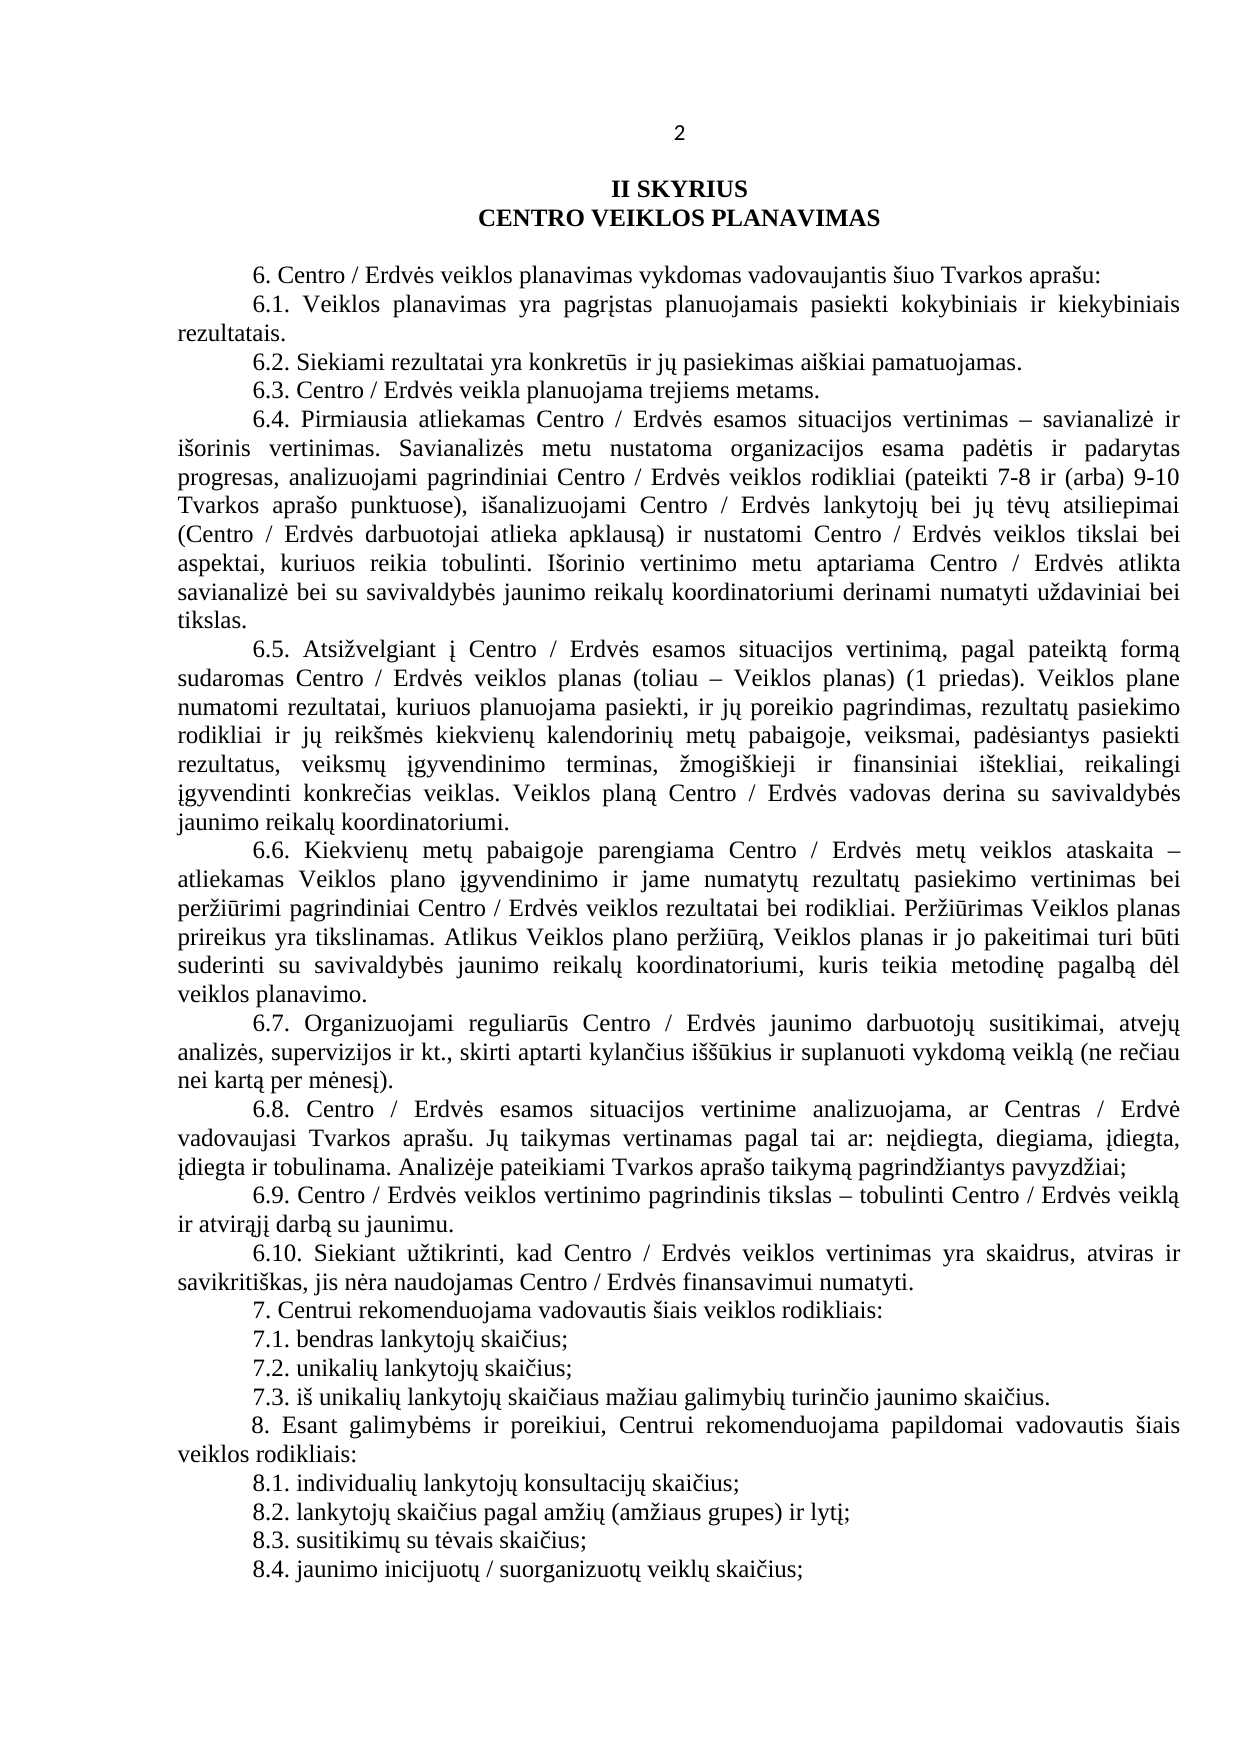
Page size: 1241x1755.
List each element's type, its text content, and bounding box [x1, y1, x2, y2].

text 8.2. lankytojų skaičius pagal amžių (amžiaus grupes) ir lytį; [177, 1497, 1181, 1525]
text 6.10. Siekiant užtikrinti, kad Centro / Erdvės veiklos vertinimas yra skaidrus, atviras ir savikritiškas, jis nėra naudojamas Centro / Erdvės finansavimui numatyti. [177, 1238, 1181, 1295]
text 8.1. individualių lankytojų konsultacijų skaičius; [177, 1468, 1181, 1497]
text 7.2. unikalių lankytojų skaičius; [177, 1353, 1181, 1382]
text 8.3. susitikimų su tėvais skaičius; [177, 1525, 1181, 1554]
text 6.4. Pirmiausia atliekamas Centro / Erdvės esamos situacijos vertinimas – savianalizė ir išorinis vertinimas. Savianalizės metu nustatoma organizacijos esama padėtis ir padarytas progresas, analizuojami pagrindiniai Centro / Erdvės veiklos rodikliai (pateikti 7-8 ir (arba) 9-10 Tvarkos aprašo punktuose), išanalizuojami Centro / Erdvės lankytojų bei jų tėvų atsiliepimai (Centro / Erdvės darbuotojai atlieka apklausą) ir nustatomi Centro / Erdvės veiklos tikslai bei aspektai, kuriuos reikia tobulinti. Išorinio vertinimo metu aptariama Centro / Erdvės atlikta savianalizė bei su savivaldybės jaunimo reikalų koordinatoriumi derinami numatyti uždaviniai bei tikslas. [177, 404, 1181, 634]
text 6.2. Siekiami rezultatai yra konkretūs ir jų pasiekimas aiškiai pamatuojamas. [177, 347, 1181, 375]
text 7.3. iš unikalių lankytojų skaičiaus mažiau galimybių turinčio jaunimo skaičius. [177, 1382, 1181, 1410]
text 8.4. jaunimo inicijuotų / suorganizuotų veiklų skaičius; [177, 1554, 1181, 1583]
text CENTRO VEIKLOS PLANAVIMAS [177, 203, 1181, 232]
text 6.8. Centro / Erdvės esamos situacijos vertinime analizuojama, ar Centras / Erdvė vadovaujasi Tvarkos aprašu. Jų taikymas vertinamas pagal tai ar: neįdiegta, diegiama, įdiegta, įdiegta ir tobulinama. Analizėje pateikiami Tvarkos aprašo taikymą pagrindžiantys pavyzdžiai; [177, 1094, 1181, 1180]
text 6.6. Kiekvienų metų pabaigoje parengiama Centro / Erdvės metų veiklos ataskaita – atliekamas Veiklos plano įgyvendinimo ir jame numatytų rezultatų pasiekimo vertinimas bei peržiūrimi pagrindiniai Centro / Erdvės veiklos rezultatai bei rodikliai. Peržiūrimas Veiklos planas prireikus yra tikslinamas. Atlikus Veiklos plano peržiūrą, Veiklos planas ir jo pakeitimai turi būti suderinti su savivaldybės jaunimo reikalų koordinatoriumi, kuris teikia metodinę pagalbą dėl veiklos planavimo. [177, 835, 1181, 1008]
text 7. Centrui rekomenduojama vadovautis šiais veiklos rodikliais: [177, 1295, 1181, 1324]
text 6.1. Veiklos planavimas yra pagrįstas planuojamais pasiekti kokybiniais ir kiekybiniais rezultatais. [177, 289, 1181, 347]
text 7.1. bendras lankytojų skaičius; [177, 1324, 1181, 1353]
text 6.5. Atsižvelgiant į Centro / Erdvės esamos situacijos vertinimą, pagal pateiktą formą sudaromas Centro / Erdvės veiklos planas (toliau – Veiklos planas) (1 priedas). Veiklos plane numatomi rezultatai, kuriuos planuojama pasiekti, ir jų poreikio pagrindimas, rezultatų pasiekimo rodikliai ir jų reikšmės kiekvienų kalendorinių metų pabaigoje, veiksmai, padėsiantys pasiekti rezultatus, veiksmų įgyvendinimo terminas, žmogiškieji ir finansiniai ištekliai, reikalingi įgyvendinti konkrečias veiklas. Veiklos planą Centro / Erdvės vadovas derina su savivaldybės jaunimo reikalų koordinatoriumi. [177, 634, 1181, 835]
text 6.7. Organizuojami reguliarūs Centro / Erdvės jaunimo darbuotojų susitikimai, atvejų analizės, supervizijos ir kt., skirti aptarti kylančius iššūkius ir suplanuoti vykdomą veiklą (ne rečiau nei kartą per mėnesį). [177, 1008, 1181, 1094]
text 6. Centro / Erdvės veiklos planavimas vykdomas vadovaujantis šiuo Tvarkos aprašu: [177, 260, 1181, 289]
text II SKYRIUS [177, 174, 1181, 203]
text 6.9. Centro / Erdvės veiklos vertinimo pagrindinis tikslas – tobulinti Centro / Erdvės veiklą ir atvirąjį darbą su jaunimu. [177, 1180, 1181, 1238]
text 6.3. Centro / Erdvės veikla planuojama trejiems metams. [177, 375, 1181, 404]
text 8. Esant galimybėms ir poreikiui, Centrui rekomenduojama papildomai vadovautis šiais veiklos rodikliais: [177, 1410, 1181, 1468]
